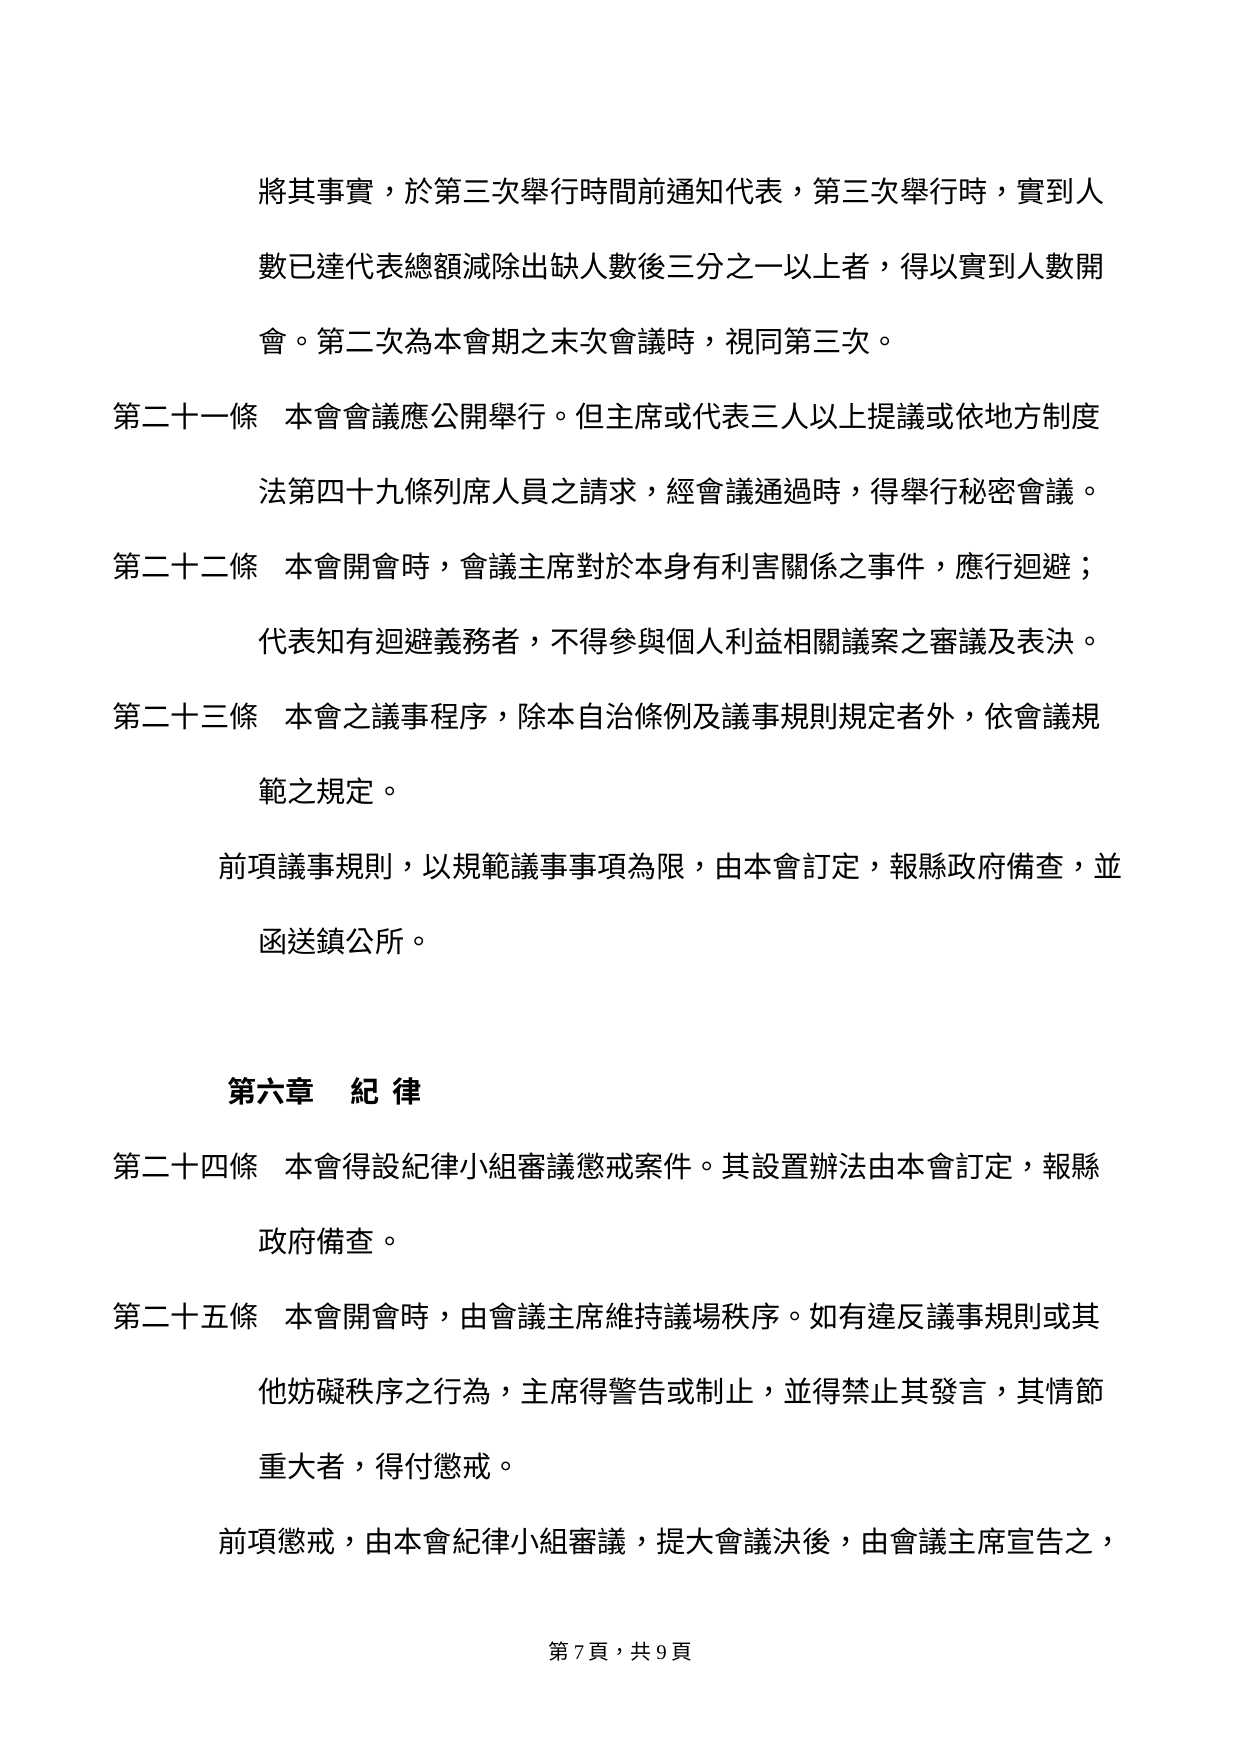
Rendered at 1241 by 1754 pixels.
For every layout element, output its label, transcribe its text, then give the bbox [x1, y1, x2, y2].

text 將其事實，於第三次舉行時間前通知代表，第三次舉行時，實到人數已達代表總額減除出缺人數後三分之一以上者，得以實到人數開會。第二次為本會期之末次會議時，視同第三次。 [112, 146, 1128, 371]
text 第六章 紀 律 [112, 1046, 1128, 1121]
text 第二十三條 本會之議事程序，除本自治條例及議事規則規定者外，依會議規範之規定。 [112, 671, 1128, 821]
text 第二十一條 本會會議應公開舉行。但主席或代表三人以上提議或依地方制度法第四十九條列席人員之請求，經會議通過時，得舉行秘密會議。 [112, 371, 1128, 521]
text 前項懲戒，由本會紀律小組審議，提大會議決後，由會議主席宣告之， [112, 1496, 1128, 1571]
text 前項議事規則，以規範議事事項為限，由本會訂定，報縣政府備查，並函送鎮公所。 [112, 821, 1128, 971]
text 第二十四條 本會得設紀律小組審議懲戒案件。其設置辦法由本會訂定，報縣政府備查。 [112, 1121, 1128, 1271]
text 第二十二條 本會開會時，會議主席對於本身有利害關係之事件，應行迴避；代表知有迴避義務者，不得參與個人利益相關議案之審議及表決。 [112, 521, 1128, 671]
text 第二十五條 本會開會時，由會議主席維持議場秩序。如有違反議事規則或其他妨礙秩序之行為，主席得警告或制止，並得禁止其發言，其情節重大者，得付懲戒。 [112, 1271, 1128, 1496]
